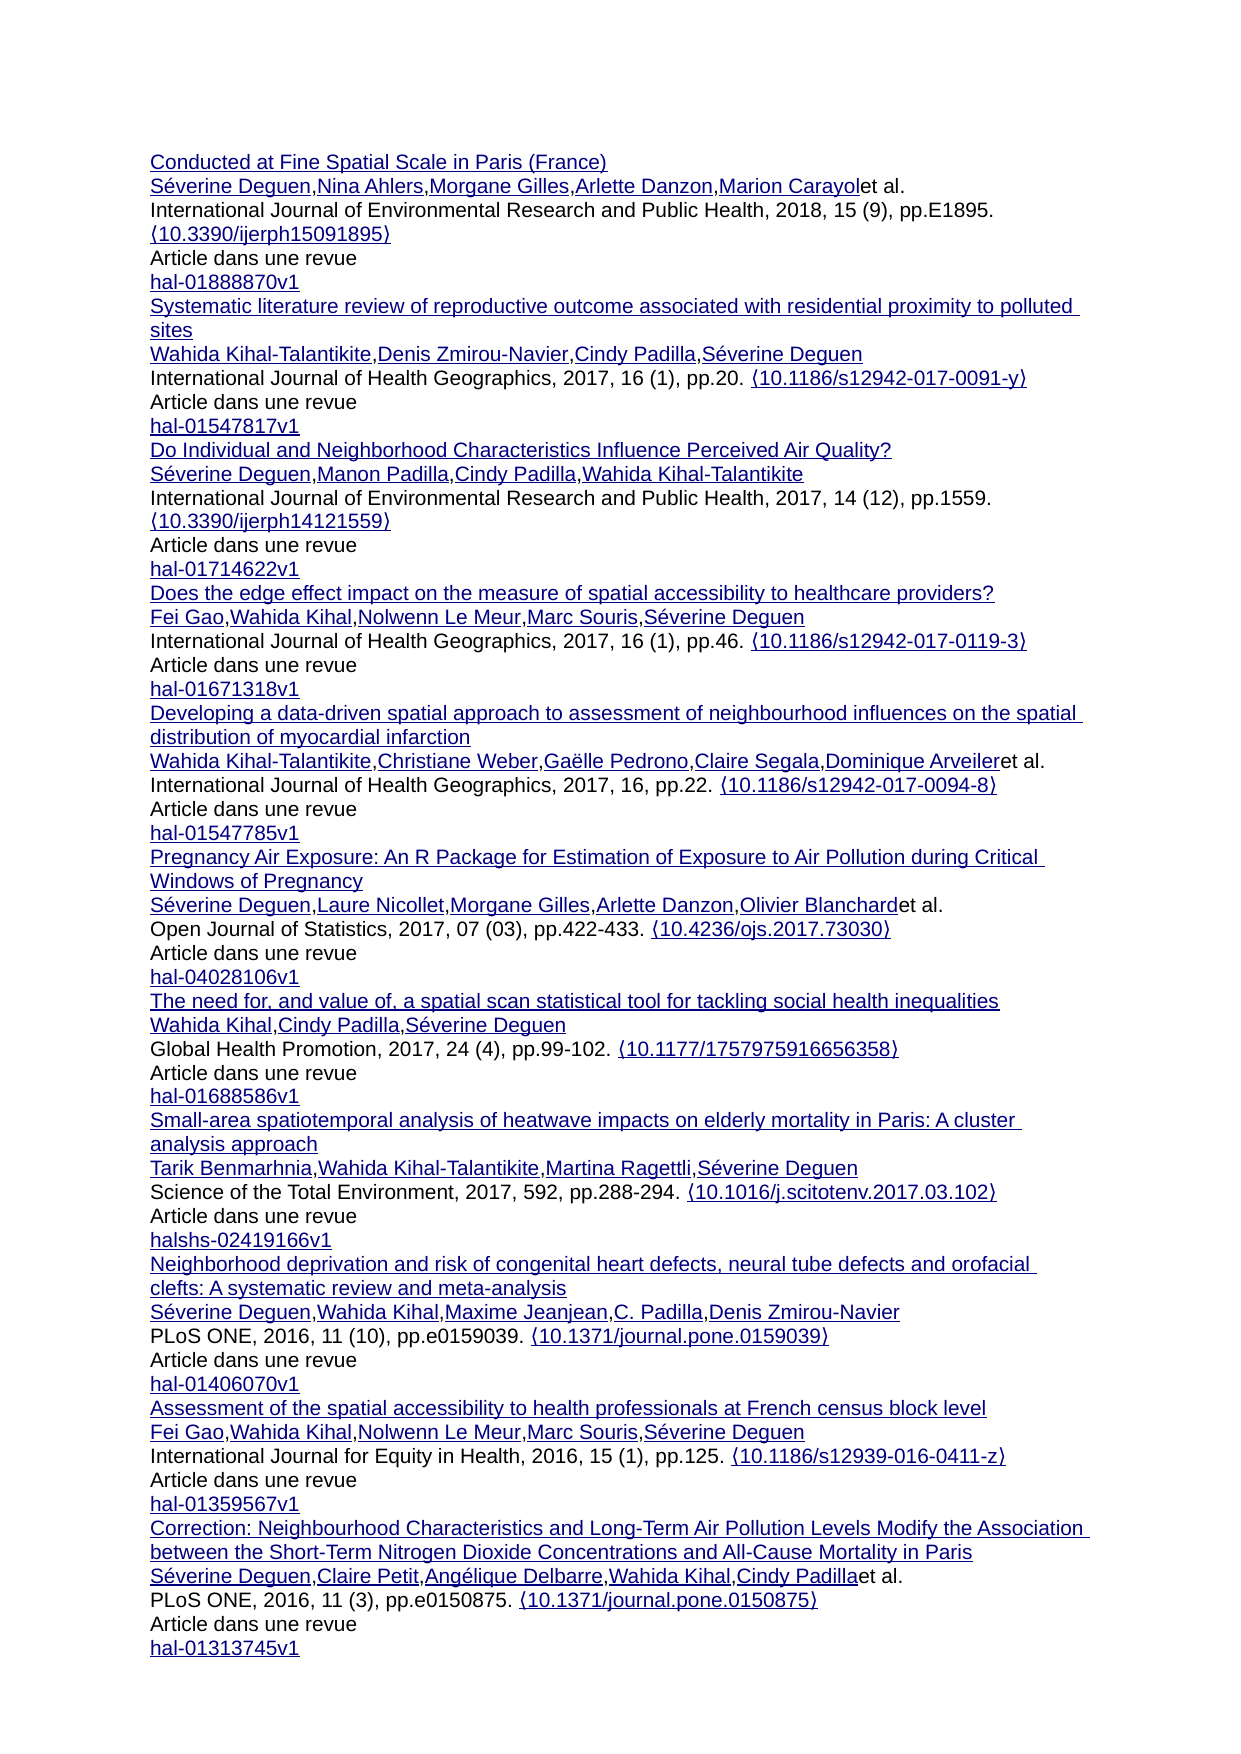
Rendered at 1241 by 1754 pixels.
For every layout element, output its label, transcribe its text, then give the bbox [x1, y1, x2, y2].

table_cell Does the edge effect impact on the measure of spatial accessibility to healthcare providers? Fei Gao,Wahida Kihal,Nolwenn Le Meur,Marc Souris,Séverine Deguen International Journal of Health Geographics, 2017, 16 (1), pp.46. ⟨10.1186/s12942-017-0119-3⟩ Article dans une revue hal-01671318v1 [150, 581, 1090, 701]
table_cell Correction: Neighbourhood Characteristics and Long-Term Air Pollution Levels Modify the Association [150, 1516, 1090, 1537]
table_cell Small-area spatiotemporal analysis of heatwave impacts on elderly mortality in Paris: A cluster analysis approach Tarik Benmarhnia,Wahida Kihal-Talantikite,Martina Ragettli,Séverine Deguen Science of the Total Environment, 2017, 592, pp.288-294. ⟨10.1016/j.scitotenv.2017.03.102⟩ Article dans une revue halshs-02419166v1 [150, 1108, 1090, 1252]
table_cell The need for, and value of, a spatial scan statistical tool for tackling social health inequalities Wahida Kihal,Cindy Padilla,Séverine Deguen Global Health Promotion, 2017, 24 (4), pp.99-102. ⟨10.1177/1757975916656358⟩ Article dans une revue hal-01688586v1 [150, 989, 1090, 1108]
table_cell Neighborhood deprivation and risk of congenital heart defects, neural tube defects and orofacial clefts: A systematic review and meta-analysis Séverine Deguen,Wahida Kihal,Maxime Jeanjean,C. Padilla,Denis Zmirou-Navier PLoS ONE, 2016, 11 (10), pp.e0159039. ⟨10.1371/journal.pone.0159039⟩ Article dans une revue hal-01406070v1 [150, 1252, 1090, 1396]
table_cell Developing a data-driven spatial approach to assessment of neighbourhood influences on the spatial distribution of myocardial infarction Wahida Kihal-Talantikite,Christiane Weber,Gaëlle Pedrono,Claire Segala,Dominique Arveileret al. International Journal of Health Geographics, 2017, 16, pp.22. ⟨10.1186/s12942-017-0094-8⟩ Article dans une revue hal-01547785v1 [150, 701, 1090, 845]
table_cell Pregnancy Air Exposure: An R Package for Estimation of Exposure to Air Pollution during Critical Windows of Pregnancy Séverine Deguen,Laure Nicollet,Morgane Gilles,Arlette Danzon,Olivier Blanchardet al. Open Journal of Statistics, 2017, 07 (03), pp.422-433. ⟨10.4236/ojs.2017.73030⟩ Article dans une revue hal-04028106v1 [150, 845, 1090, 988]
table_cell Systematic literature review of reproductive outcome associated with residential proximity to polluted sites Wahida Kihal-Talantikite,Denis Zmirou-Navier,Cindy Padilla,Séverine Deguen International Journal of Health Geographics, 2017, 16 (1), pp.20. ⟨10.1186/s12942-017-0091-y⟩ Article dans une revue hal-01547817v1 [150, 294, 1090, 437]
table_cell Assessment of the spatial accessibility to health professionals at French census block level Fei Gao,Wahida Kihal,Nolwenn Le Meur,Marc Souris,Séverine Deguen International Journal for Equity in Health, 2016, 15 (1), pp.125. ⟨10.1186/s12939-016-0411-z⟩ Article dans une revue hal-01359567v1 [150, 1396, 1090, 1516]
table_cell between the Short-Term Nitrogen Dioxide Concentrations and All-Cause Mortality in Paris Séverine Deguen,Claire Petit,Angélique Delbarre,Wahida Kihal,Cindy Padillaet al. PLoS ONE, 2016, 11 (3), pp.e0150875. ⟨10.1371/journal.pone.0150875⟩ Article dans une revue hal-01313745v1 [150, 1538, 1090, 1659]
table_cell Do Individual and Neighborhood Characteristics Influence Perceived Air Quality? Séverine Deguen,Manon Padilla,Cindy Padilla,Wahida Kihal-Talantikite International Journal of Environmental Research and Public Health, 2017, 14 (12), pp.1559. ⟨10.3390/ijerph14121559⟩ Article dans une revue hal-01714622v1 [150, 438, 1090, 581]
table_cell Conducted at Fine Spatial Scale in Paris (France) Séverine Deguen,Nina Ahlers,Morgane Gilles,Arlette Danzon,Marion Carayolet al. International Journal of Environmental Research and Public Health, 2018, 15 (9), pp.E1895. ⟨10.3390/ijerph15091895⟩ Article dans une revue hal-01888870v1 [150, 150, 1090, 294]
